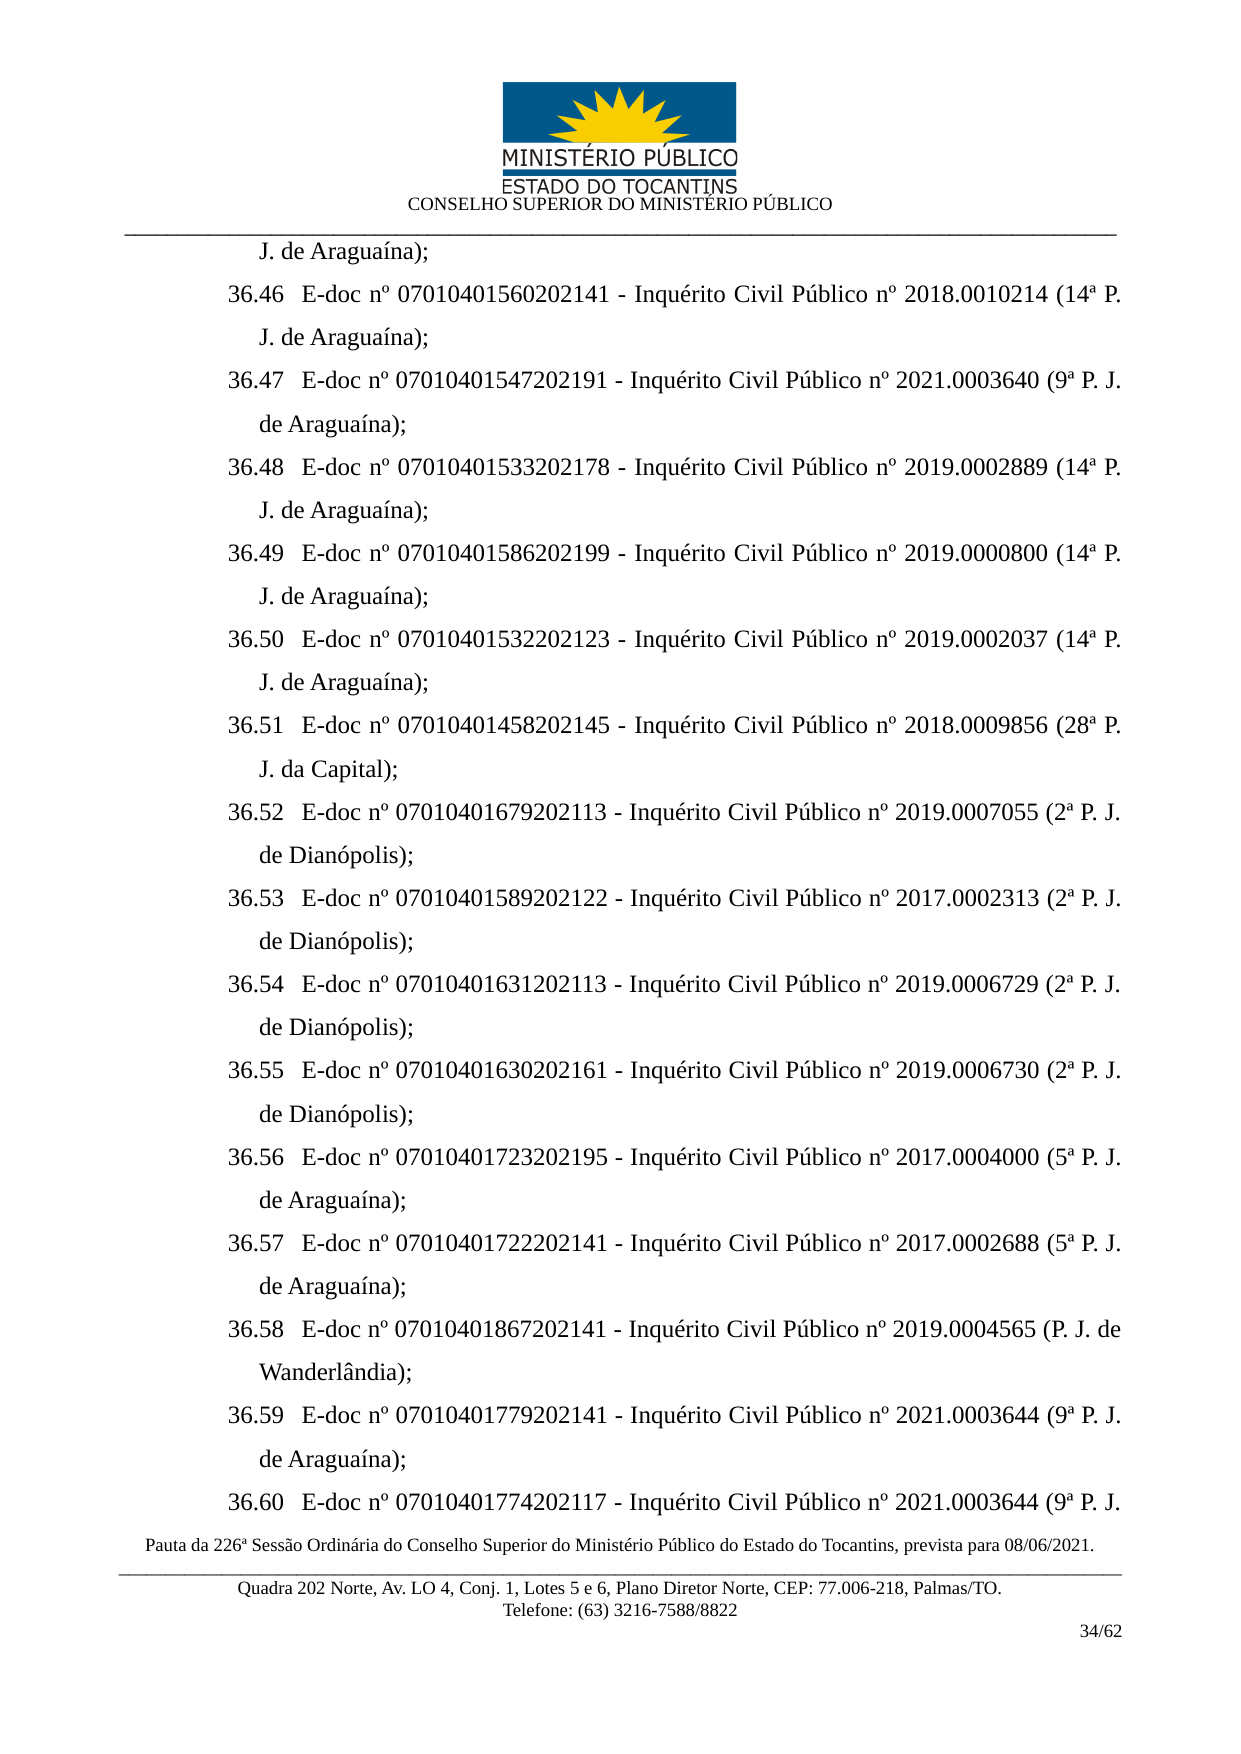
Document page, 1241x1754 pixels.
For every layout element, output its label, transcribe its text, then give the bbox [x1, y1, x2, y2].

list E-doc nº 07010401547202191 - Inquérito Civil Público nº 2021.0003640 (9ª P. J. de Araguaína); [221, 366, 1122, 437]
list E-doc nº 07010401723202195 - Inquérito Civil Público nº 2017.0004000 (5ª P. J. de Araguaína); [221, 1142, 1122, 1214]
list E-doc nº 07010401631202113 - Inquérito Civil Público nº 2019.0006729 (2ª P. J. de Dianópolis); [221, 969, 1122, 1041]
list E-doc nº 07010401560202141 - Inquérito Civil Público nº 2018.0010214 (14ª P. J. de Araguaína); [221, 279, 1122, 351]
list E-doc nº 07010401586202199 - Inquérito Civil Público nº 2019.0000800 (14ª P. J. de Araguaína); [221, 538, 1122, 610]
list E-doc nº 07010401774202117 - Inquérito Civil Público nº 2021.0003644 (9ª P. J. [221, 1487, 1122, 1516]
list E-doc nº 07010401458202145 - Inquérito Civil Público nº 2018.0009856 (28ª P. J. da Capital); [221, 711, 1122, 782]
list E-doc nº 07010401779202141 - Inquérito Civil Público nº 2021.0003644 (9ª P. J. de Araguaína); [221, 1401, 1122, 1472]
list E-doc nº 07010401532202123 - Inquérito Civil Público nº 2019.0002037 (14ª P. J. de Araguaína); [221, 624, 1122, 696]
list J. de Araguaína); [221, 236, 1122, 265]
list E-doc nº 07010401533202178 - Inquérito Civil Público nº 2019.0002889 (14ª P. J. de Araguaína); [221, 452, 1122, 524]
list E-doc nº 07010401679202113 - Inquérito Civil Público nº 2019.0007055 (2ª P. J. de Dianópolis); [221, 797, 1122, 869]
list E-doc nº 07010401630202161 - Inquérito Civil Público nº 2019.0006730 (2ª P. J. de Dianópolis); [221, 1056, 1122, 1127]
list E-doc nº 07010401722202141 - Inquérito Civil Público nº 2017.0002688 (5ª P. J. de Araguaína); [221, 1228, 1122, 1300]
picture [502, 82, 738, 194]
list E-doc nº 07010401589202122 - Inquérito Civil Público nº 2017.0002313 (2ª P. J. de Dianópolis); [221, 883, 1122, 955]
list E-doc nº 07010401867202141 - Inquérito Civil Público nº 2019.0004565 (P. J. de Wanderlândia); [221, 1314, 1122, 1386]
